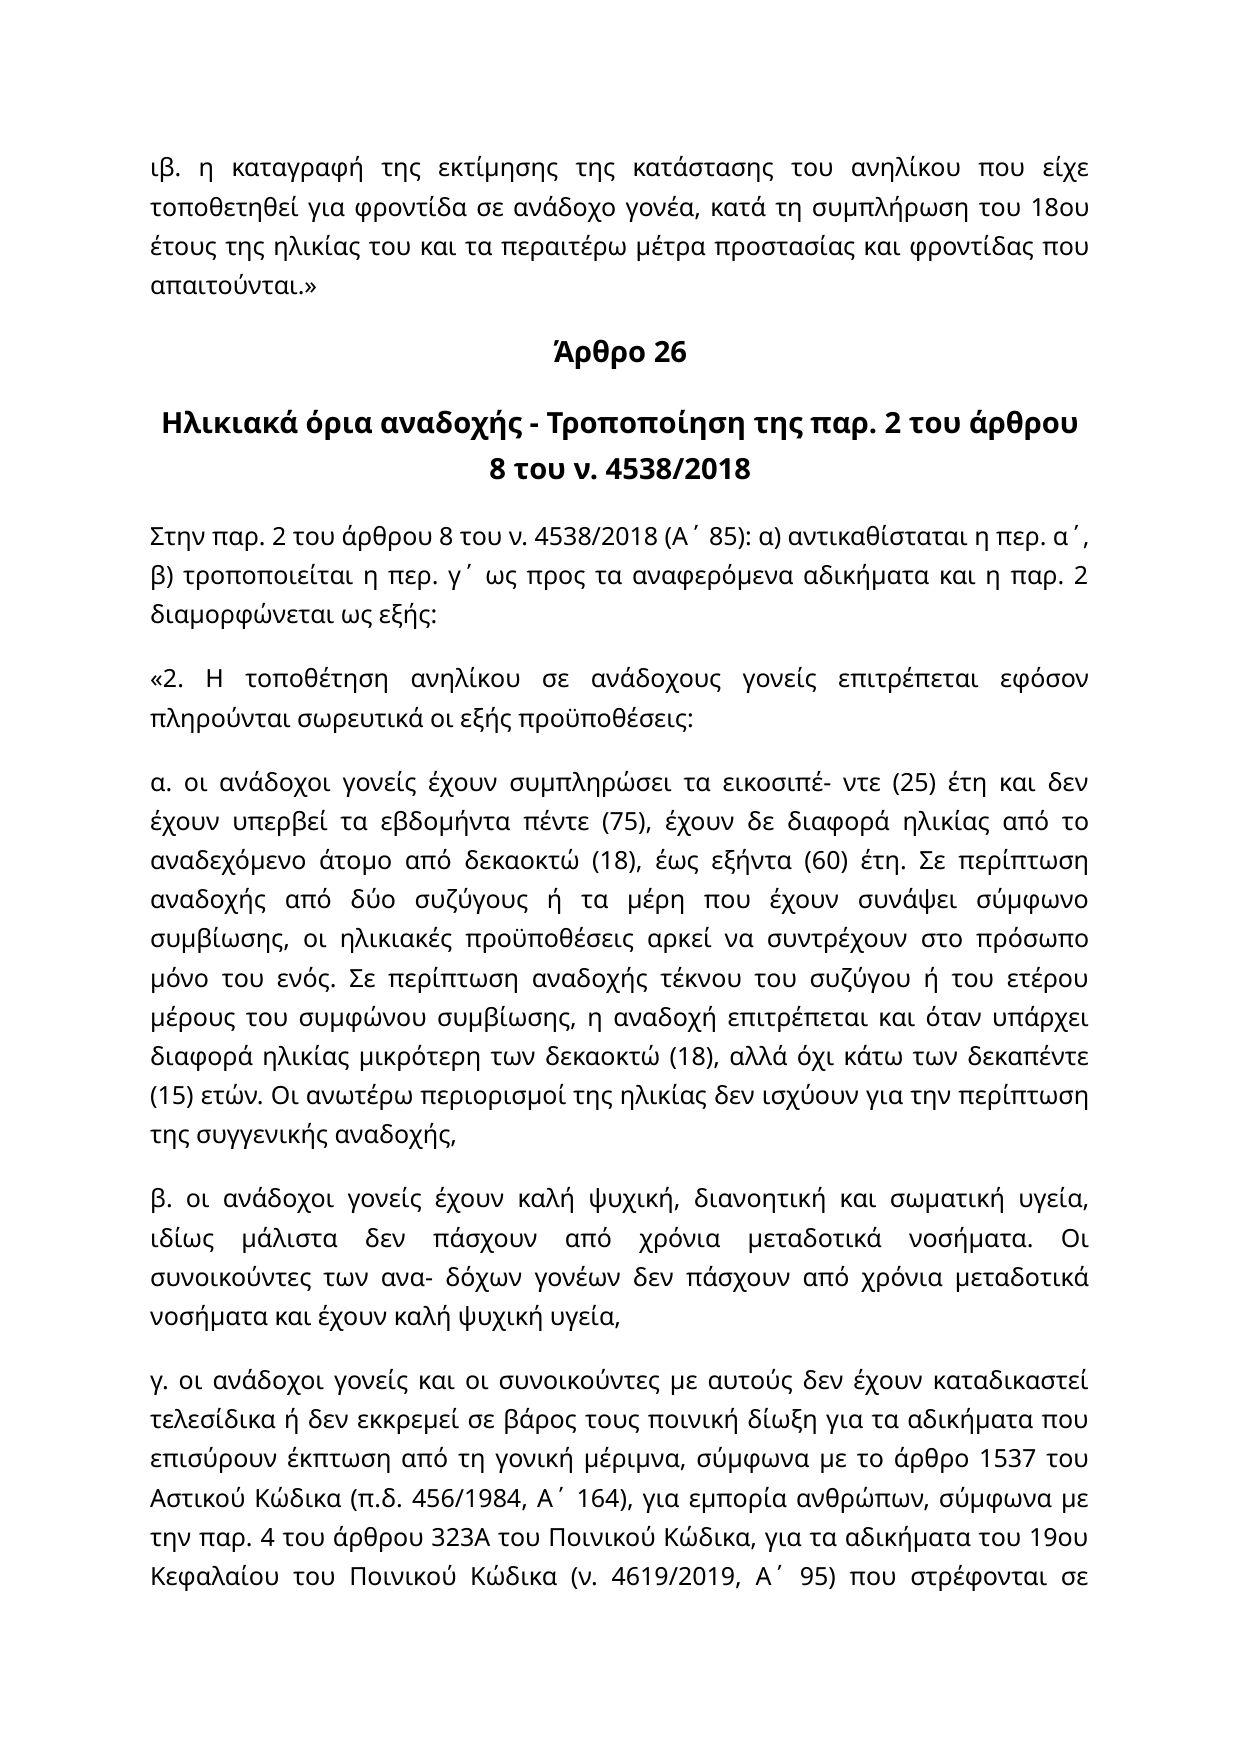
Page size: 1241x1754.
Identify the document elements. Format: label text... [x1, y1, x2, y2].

text β. οι ανάδοχοι γονείς έχουν καλή ψυχική, διανοητική και σωματική υγεία, ιδίως μάλιστα δεν πάσχουν από χρόνια μεταδοτικά νοσήματα. Οι συνοικούντες των ανα- δόχων γονέων δεν πάσχουν από χρόνια μεταδοτικά νοσήματα και έχουν καλή ψυχική υγεία, [150, 1181, 1090, 1333]
text Στην παρ. 2 του άρθρου 8 του ν. 4538/2018 (Α΄ 85): α) αντικαθίσταται η περ. α΄, β) τροποποιείται η περ. γ΄ ως προς τα αναφερόμενα αδικήματα και η παρ. 2 διαμορφώνεται ως εξής: [150, 518, 1090, 631]
text «2. Η τοποθέτηση ανηλίκου σε ανάδοχους γονείς επιτρέπεται εφόσον πληρούνται σωρευτικά οι εξής προϋποθέσεις: [150, 661, 1090, 734]
text α. οι ανάδοχοι γονείς έχουν συμπληρώσει τα εικοσιπέ- ντε (25) έτη και δεν έχουν υπερβεί τα εβδομήντα πέντε (75), έχουν δε διαφορά ηλικίας από το αναδεχόμενο άτομο από δεκαοκτώ (18), έως εξήντα (60) έτη. Σε περίπτωση αναδοχής από δύο συζύγους ή τα μέρη που έχουν συνάψει σύμφωνο συμβίωσης, οι ηλικιακές προϋποθέσεις αρκεί να συντρέχουν στο πρόσωπο μόνο του ενός. Σε περίπτωση αναδοχής τέκνου του συζύγου ή του ετέρου μέρους του συμφώνου συμβίωσης, η αναδοχή επιτρέπεται και όταν υπάρχει διαφορά ηλικίας μικρότερη των δεκαοκτώ (18), αλλά όχι κάτω των δεκαπέντε (15) ετών. Οι ανωτέρω περιορισμοί της ηλικίας δεν ισχύουν για την περίπτωση της συγγενικής αναδοχής, [150, 764, 1090, 1151]
subtitle Άρθρο 26 [150, 332, 1090, 371]
text ιβ. η καταγραφή της εκτίμησης της κατάστασης του ανηλίκου που είχε τοποθετηθεί για φροντίδα σε ανάδοχο γονέα, κατά τη συμπλήρωση του 18ου έτους της ηλικίας του και τα περαιτέρω μέτρα προστασίας και φροντίδας που απαιτούνται.» [150, 150, 1090, 302]
subtitle Ηλικιακά όρια αναδοχής - Τροποποίηση της παρ. 2 του άρθρου 8 του ν. 4538/2018 [150, 402, 1090, 488]
text γ. οι ανάδοχοι γονείς και οι συνοικούντες με αυτούς δεν έχουν καταδικαστεί τελεσίδικα ή δεν εκκρεμεί σε βάρος τους ποινική δίωξη για τα αδικήματα που επισύρουν έκπτωση από τη γονική μέριμνα, σύμφωνα με το άρθρο 1537 του Αστικού Κώδικα (π.δ. 456/1984, Α΄ 164), για εμπορία ανθρώπων, σύμφωνα με την παρ. 4 του άρθρου 323Α του Ποινικού Κώδικα, για τα αδικήματα του 19ου Κεφαλαίου του Ποινικού Κώδικα (ν. 4619/2019, Α΄ 95) που στρέφονται σε [150, 1363, 1090, 1593]
